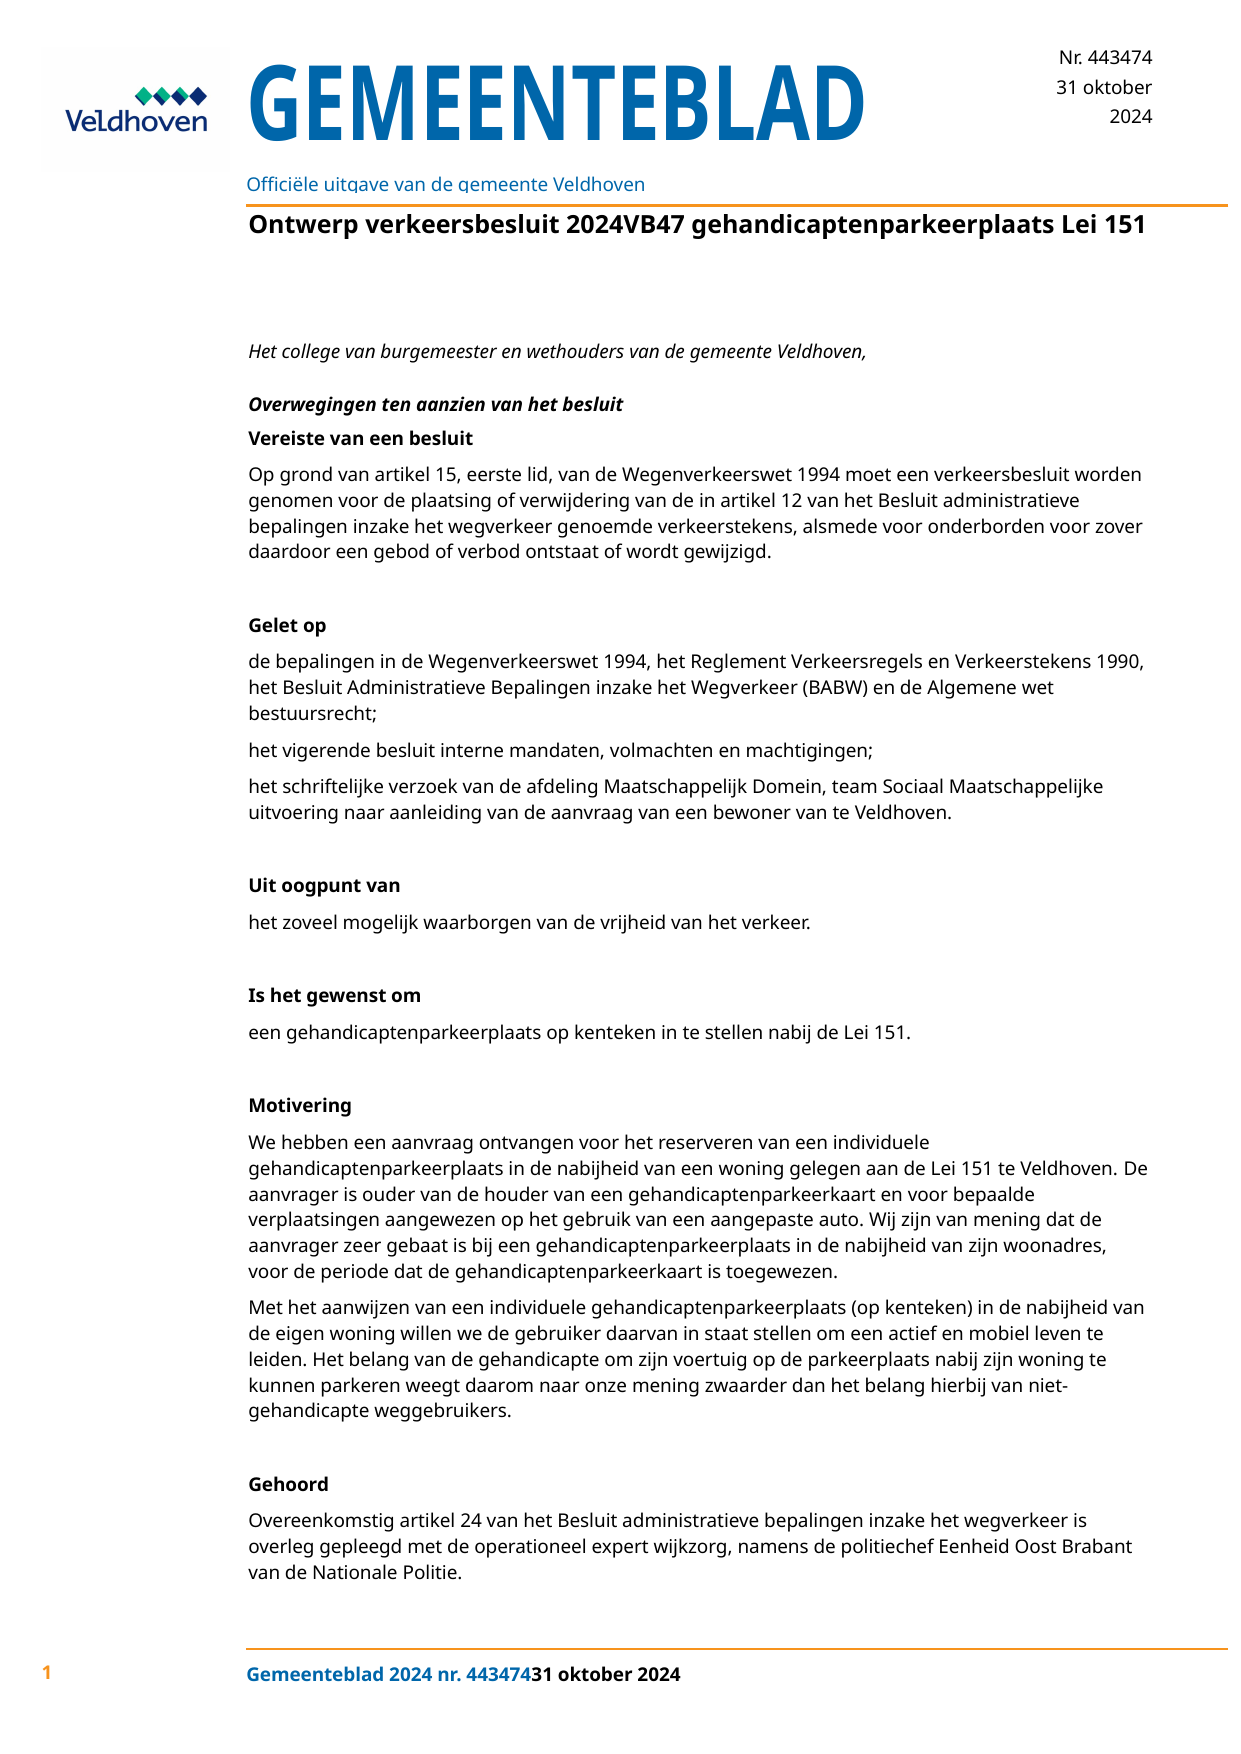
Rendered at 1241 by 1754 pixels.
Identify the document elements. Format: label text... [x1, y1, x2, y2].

text Overwegingen ten aanzien van het besluit [248, 391, 1152, 417]
text het zoveel mogelijk waarborgen van de vrijheid van het verkeer. [248, 909, 1152, 935]
text Ontwerp verkeersbesluit 2024VB47 gehandicaptenparkeerplaats Lei 151 [248, 207, 1152, 241]
text We hebben een aanvraag ontvangen voor het reserveren van een individuele gehandicaptenparkeerplaats in de nabijheid van een woning gelegen aan de Lei 151 te Veldhoven. De aanvrager is ouder van de houder van een gehandicaptenparkeerkaart en voor bepaalde verplaatsingen aangewezen op het gebruik van een aangepaste auto. Wij zijn van mening dat de aanvrager zeer gebaat is bij een gehandicaptenparkeerplaats in de nabijheid van zijn woonadres, voor de periode dat de gehandicaptenparkeerkaart is toegewezen. [248, 1129, 1152, 1284]
text een gehandicaptenparkeerplaats op kenteken in te stellen nabij de Lei 151. [248, 1019, 1152, 1045]
text Vereiste van een besluit [248, 425, 1152, 451]
picture [41, 47, 231, 172]
text het schriftelijke verzoek van de afdeling Maatschappelijk Domein, team Sociaal Maatschappelijke uitvoering naar aanleiding van de aanvraag van een bewoner van te Veldhoven. [248, 773, 1152, 825]
text Motivering [248, 1093, 1152, 1118]
text Gehoord [248, 1471, 1152, 1497]
text Uit oogpunt van [248, 873, 1152, 898]
text de bepalingen in de Wegenverkeerswet 1994, het Reglement Verkeersregels en Verkeerstekens 1990, het Besluit Administratieve Bepalingen inzake het Wegverkeer (BABW) en de Algemene wet bestuursrecht; [248, 649, 1152, 726]
text het vigerende besluit interne mandaten, volmachten en machtigingen; [248, 737, 1152, 763]
text Gelet op [248, 612, 1152, 638]
text Op grond van artikel 15, eerste lid, van de Wegenverkeerswet 1994 moet een verkeersbesluit worden genomen voor de plaatsing of verwijdering van de in artikel 12 van het Besluit administratieve bepalingen inzake het wegverkeer genoemde verkeerstekens, alsmede voor onderborden voor zover daardoor een gebod of verbod ontstaat of wordt gewijzigd. [248, 462, 1152, 564]
text Het college van burgemeester en wethouders van de gemeente Veldhoven, [248, 338, 1152, 364]
text Met het aanwijzen van een individuele gehandicaptenparkeerplaats (op kenteken) in de nabijheid van de eigen woning willen we de gebruiker daarvan in staat stellen om een actief en mobiel leven te leiden. Het belang van de gehandicapte om zijn voertuig op de parkeerplaats nabij zijn woning te kunnen parkeren weegt daarom naar onze mening zwaarder dan het belang hierbij van niet-gehandicapte weggebruikers. [248, 1294, 1152, 1423]
text Is het gewenst om [248, 983, 1152, 1008]
text Overeenkomstig artikel 24 van het Besluit administratieve bepalingen inzake het wegverkeer is overleg gepleegd met de operationeel expert wijkzorg, namens de politiechef Eenheid Oost Brabant van de Nationale Politie. [248, 1507, 1152, 1585]
